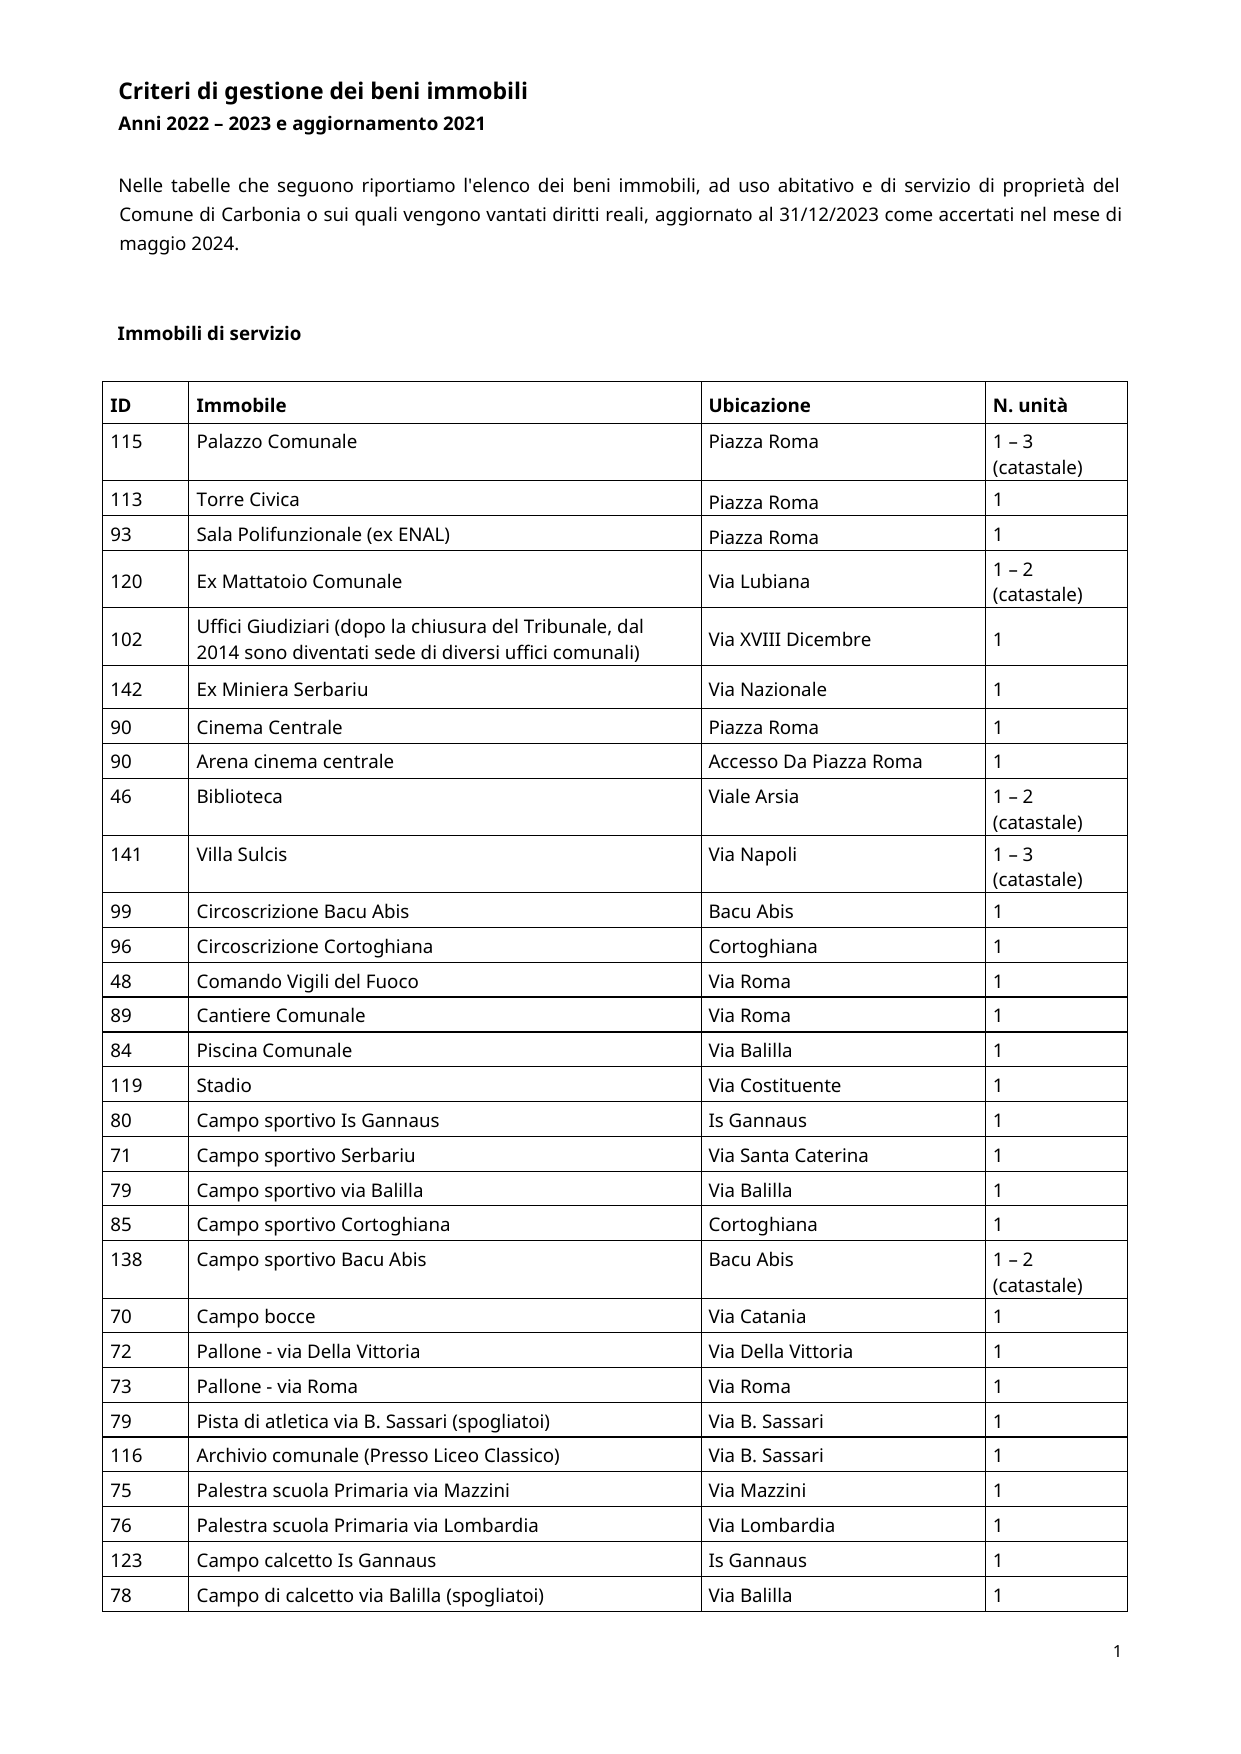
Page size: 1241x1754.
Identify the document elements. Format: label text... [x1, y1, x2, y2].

table_cell Campo sportivo Cortoghiana [189, 1206, 701, 1240]
table_cell 48 [103, 963, 188, 996]
table_cell Is Gannaus [702, 1102, 985, 1136]
table_cell Villa Sulcis [189, 836, 701, 892]
table_cell 1 [986, 1033, 1127, 1066]
table_cell Palestra scuola Primaria via Mazzini [189, 1472, 701, 1506]
table_cell 1 [986, 744, 1127, 777]
table_cell 1 – 3 (catastale) [986, 424, 1127, 480]
table_cell Torre Civica [189, 481, 701, 515]
table_cell Piazza Roma [702, 481, 985, 515]
table_cell Accesso Da Piazza Roma [702, 744, 985, 777]
table_cell Sala Polifunzionale (ex ENAL) [189, 516, 701, 550]
table_cell Campo sportivo Serbariu [189, 1137, 701, 1171]
table_cell Via Catania [702, 1299, 985, 1332]
table_cell Campo sportivo Bacu Abis [189, 1241, 701, 1297]
table_header Immobile [189, 382, 701, 423]
table_cell Uffici Giudiziari (dopo la chiusura del Tribunale, dal 2014 sono diventati sede di diversi uffici comunali) [189, 608, 701, 664]
table_cell Comando Vigili del Fuoco [189, 963, 701, 996]
table_cell Campo di calcetto via Balilla (spogliatoi) [189, 1577, 701, 1611]
table_cell 1 [986, 928, 1127, 962]
table_cell Via Della Vittoria [702, 1333, 985, 1367]
table_cell Pallone - via Roma [189, 1368, 701, 1402]
table_cell 141 [103, 836, 188, 892]
table_cell Piscina Comunale [189, 1033, 701, 1066]
table_cell 85 [103, 1206, 188, 1240]
table_cell 76 [103, 1507, 188, 1541]
table_cell Palazzo Comunale [189, 424, 701, 480]
table_cell Pallone - via Della Vittoria [189, 1333, 701, 1367]
table_cell 116 [103, 1438, 188, 1471]
table_cell 72 [103, 1333, 188, 1367]
table_cell Via Mazzini [702, 1472, 985, 1506]
table_cell 1 [986, 1368, 1127, 1402]
table_cell Campo bocce [189, 1299, 701, 1332]
table_cell 1 [986, 1102, 1127, 1136]
table_cell Via Balilla [702, 1577, 985, 1611]
table_cell Piazza Roma [702, 516, 985, 550]
table_cell Viale Arsia [702, 779, 985, 835]
table_cell Campo sportivo Is Gannaus [189, 1102, 701, 1136]
table_cell 1 [986, 666, 1127, 708]
table_cell Cinema Centrale [189, 709, 701, 743]
table_cell Biblioteca [189, 779, 701, 835]
table_cell 1 [986, 893, 1127, 927]
table_cell 138 [103, 1241, 188, 1297]
table_cell Is Gannaus [702, 1542, 985, 1576]
table_cell 79 [103, 1172, 188, 1205]
table_cell Via B. Sassari [702, 1403, 985, 1436]
table_cell Circoscrizione Cortoghiana [189, 928, 701, 962]
table_cell 96 [103, 928, 188, 962]
table_cell 1 [986, 1438, 1127, 1471]
table_cell Via Balilla [702, 1033, 985, 1066]
table_cell Via Lubiana [702, 551, 985, 607]
table_cell Ex Mattatoio Comunale [189, 551, 701, 607]
table_cell Piazza Roma [702, 709, 985, 743]
table_cell 71 [103, 1137, 188, 1171]
table_cell 1 [986, 608, 1127, 664]
table_cell Bacu Abis [702, 1241, 985, 1297]
table_cell Archivio comunale (Presso Liceo Classico) [189, 1438, 701, 1471]
table_cell Pista di atletica via B. Sassari (spogliatoi) [189, 1403, 701, 1436]
table_header N. unità [986, 382, 1127, 423]
table_cell 102 [103, 608, 188, 664]
table_cell 1 [986, 1577, 1127, 1611]
table_cell Stadio [189, 1067, 701, 1101]
table_cell 113 [103, 481, 188, 515]
table_cell 123 [103, 1542, 188, 1576]
table_cell 1 [986, 481, 1127, 515]
table_cell Cortoghiana [702, 1206, 985, 1240]
text Nelle tabelle che seguono riportiamo l'elenco dei beni immobili, ad uso abitativo e di servizio di proprietà del Comune di Carbonia o sui quali vengono vantati diritti reali, aggiornato al 31/12/2023 come accertati nel mese di maggio 2024. [118, 169, 1122, 256]
table_cell Via Santa Caterina [702, 1137, 985, 1171]
table_cell Campo sportivo via Balilla [189, 1172, 701, 1205]
table_cell 1 [986, 1206, 1127, 1240]
table_cell 78 [103, 1577, 188, 1611]
table_cell Cantiere Comunale [189, 998, 701, 1031]
table_cell 1 [986, 1067, 1127, 1101]
table_cell Via Roma [702, 998, 985, 1031]
table_cell 89 [103, 998, 188, 1031]
table_cell 46 [103, 779, 188, 835]
table_cell 1 – 2 (catastale) [986, 1241, 1127, 1297]
table_cell Ex Miniera Serbariu [189, 666, 701, 708]
table_header Ubicazione [702, 382, 985, 423]
table_cell Via XVIII Dicembre [702, 608, 985, 664]
table_cell Via Roma [702, 963, 985, 996]
table_cell 142 [103, 666, 188, 708]
table_cell 119 [103, 1067, 188, 1101]
table_cell 1 [986, 1403, 1127, 1436]
table_cell Palestra scuola Primaria via Lombardia [189, 1507, 701, 1541]
table_cell 99 [103, 893, 188, 927]
table_cell 1 [986, 963, 1127, 996]
table_cell 84 [103, 1033, 188, 1066]
table_cell Piazza Roma [702, 424, 985, 480]
table_cell 75 [103, 1472, 188, 1506]
table_cell 1 [986, 1137, 1127, 1171]
table_cell 1 [986, 1507, 1127, 1541]
table_cell 120 [103, 551, 188, 607]
table_cell Via Nazionale [702, 666, 985, 708]
table_cell 1 [986, 516, 1127, 550]
table_cell Via Lombardia [702, 1507, 985, 1541]
table_cell 1 [986, 1542, 1127, 1576]
table_cell 73 [103, 1368, 188, 1402]
table_cell 80 [103, 1102, 188, 1136]
table_cell Circoscrizione Bacu Abis [189, 893, 701, 927]
table_cell Via Roma [702, 1368, 985, 1402]
table_cell 115 [103, 424, 188, 480]
table_cell Via Costituente [702, 1067, 985, 1101]
table_cell 1 – 2 (catastale) [986, 779, 1127, 835]
text Anni 2022 – 2023 e aggiornamento 2021 [118, 106, 1122, 137]
text Immobili di servizio [117, 320, 1122, 346]
table_cell Bacu Abis [702, 893, 985, 927]
table_cell 90 [103, 709, 188, 743]
table_cell Arena cinema centrale [189, 744, 701, 777]
table_cell 1 – 3 (catastale) [986, 836, 1127, 892]
table_cell 1 [986, 1172, 1127, 1205]
table_header ID [103, 382, 188, 423]
table_cell 79 [103, 1403, 188, 1436]
table_cell Via Balilla [702, 1172, 985, 1205]
table_cell 1 – 2 (catastale) [986, 551, 1127, 607]
table_cell Campo calcetto Is Gannaus [189, 1542, 701, 1576]
table_cell 90 [103, 744, 188, 777]
table_cell 1 [986, 1472, 1127, 1506]
table_cell Via Napoli [702, 836, 985, 892]
table_cell 1 [986, 1299, 1127, 1332]
table_cell Via B. Sassari [702, 1438, 985, 1471]
table_cell 93 [103, 516, 188, 550]
text Criteri di gestione dei beni immobili [118, 75, 1122, 106]
table_cell 1 [986, 1333, 1127, 1367]
table_cell Cortoghiana [702, 928, 985, 962]
table_cell 1 [986, 709, 1127, 743]
table_cell 70 [103, 1299, 188, 1332]
table_cell 1 [986, 998, 1127, 1031]
